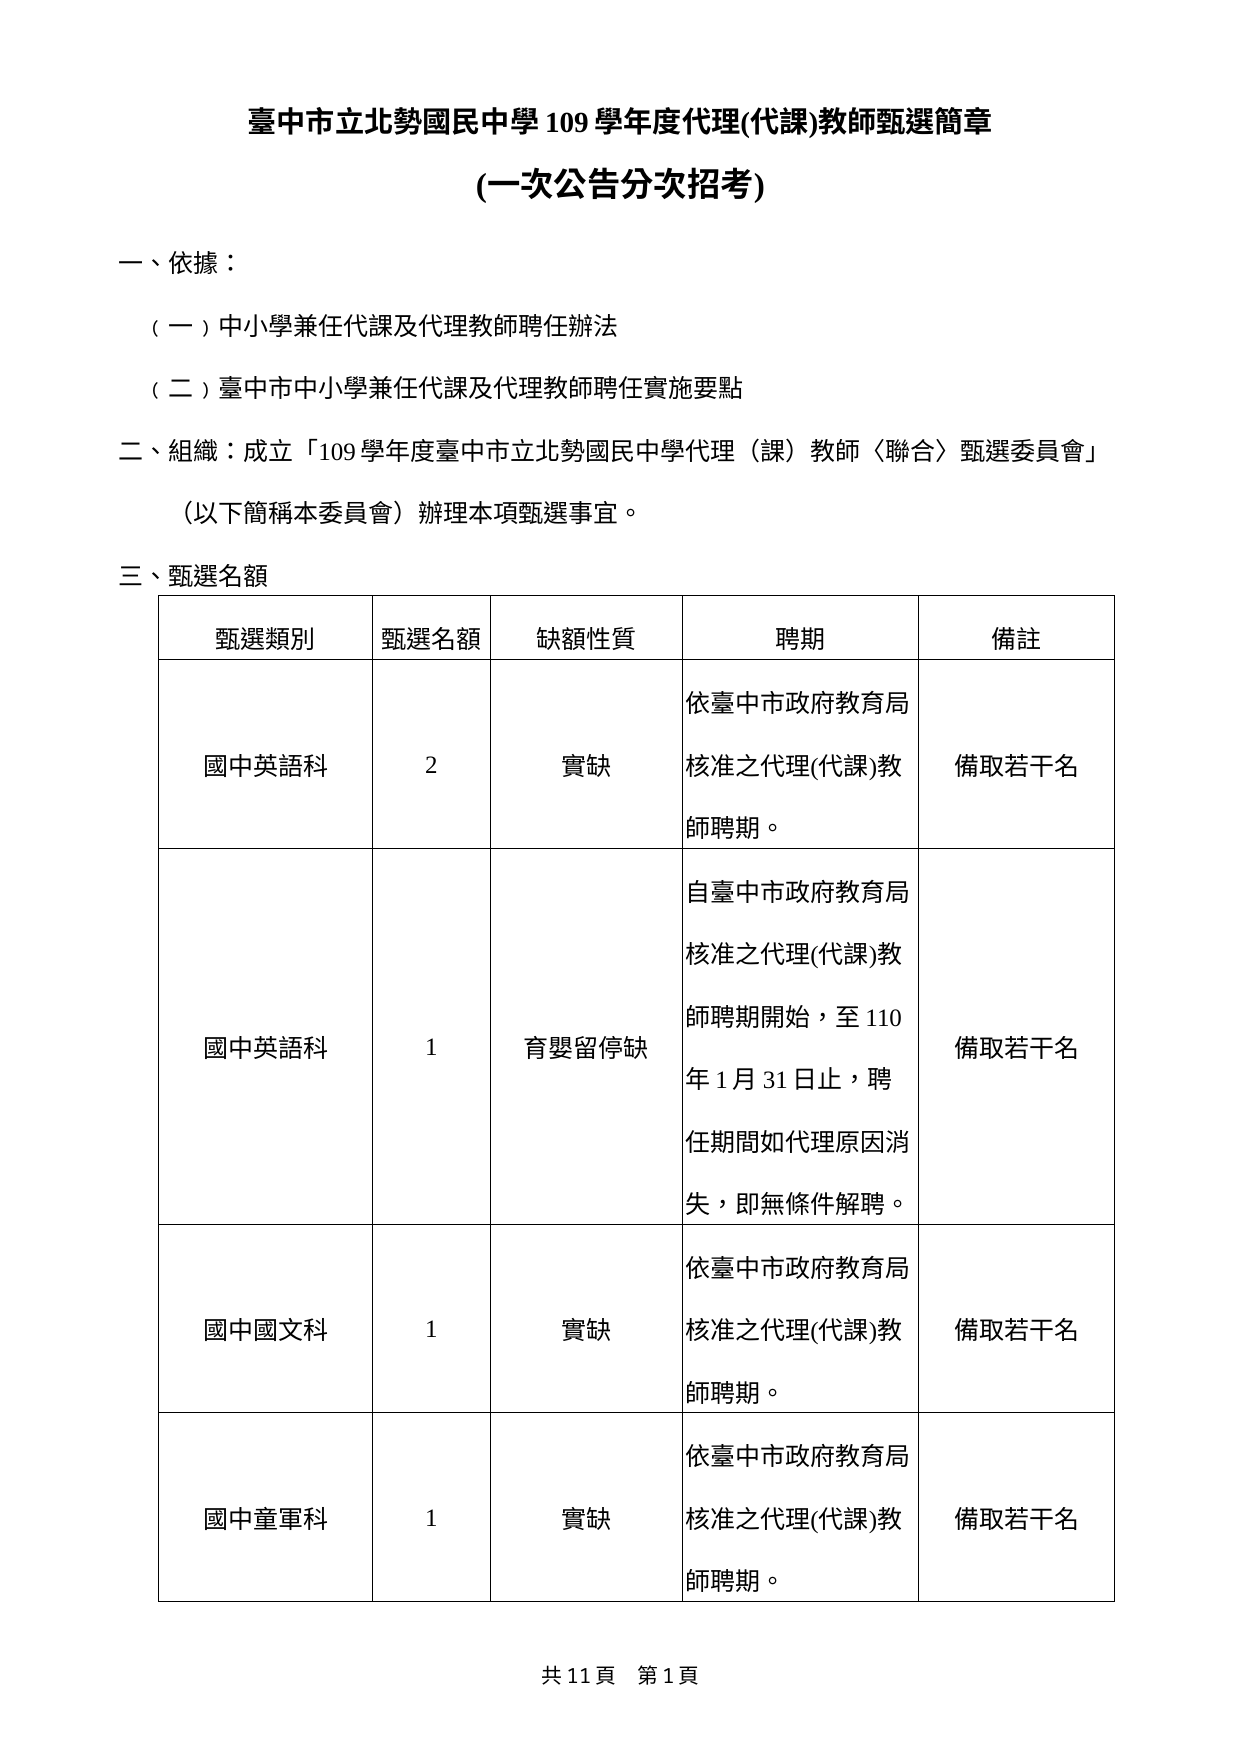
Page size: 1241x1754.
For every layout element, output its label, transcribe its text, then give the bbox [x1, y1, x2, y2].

text 二、組織：成立「109學年度臺中市立北勢國民中學代理（課）教師〈聯合〉甄選委員會」（以下簡稱本委員會）辦理本項甄選事宜。 [118, 408, 1122, 533]
table_cell 2 [373, 660, 490, 847]
table_cell 1 [373, 1413, 490, 1601]
text 一、依據： [118, 220, 1122, 283]
table_cell 備取若干名 [919, 1225, 1114, 1412]
table_cell 備取若干名 [919, 1413, 1114, 1601]
text 三、甄選名額 [118, 533, 1122, 595]
table_cell 1 [373, 849, 490, 1223]
table_cell 依臺中市政府教育局核准之代理(代課)教師聘期。 [683, 660, 918, 847]
table_header 備註 [919, 596, 1114, 659]
table_cell 國中英語科 [159, 849, 372, 1223]
table_header 甄選名額 [373, 596, 490, 659]
table_header 甄選類別 [159, 596, 372, 659]
table_cell 依臺中市政府教育局核准之代理(代課)教師聘期。 [683, 1413, 918, 1601]
text ﹙一﹚中小學兼任代課及代理教師聘任辦法 [143, 283, 1122, 345]
table_cell 1 [373, 1225, 490, 1412]
table_cell 國中英語科 [159, 660, 372, 847]
text (一次公告分次招考) [118, 141, 1122, 203]
table_cell 實缺 [491, 660, 682, 847]
table_cell 國中童軍科 [159, 1413, 372, 1601]
table_cell 育嬰留停缺 [491, 849, 682, 1223]
table_cell 依臺中市政府教育局核准之代理(代課)教師聘期。 [683, 1225, 918, 1412]
table_header 聘期 [683, 596, 918, 659]
table_cell 實缺 [491, 1225, 682, 1412]
table_cell 備取若干名 [919, 660, 1114, 847]
table_cell 國中國文科 [159, 1225, 372, 1412]
table_cell 自臺中市政府教育局核准之代理(代課)教師聘期開始，至110年1月31日止，聘任期間如代理原因消失，即無條件解聘。 [683, 849, 918, 1223]
table_header 缺額性質 [491, 596, 682, 659]
text ﹙二﹚臺中市中小學兼任代課及代理教師聘任實施要點 [143, 345, 1122, 408]
table_cell 實缺 [491, 1413, 682, 1601]
text 臺中市立北勢國民中學109學年度代理(代課)教師甄選簡章 [118, 78, 1122, 141]
table_cell 備取若干名 [919, 849, 1114, 1223]
